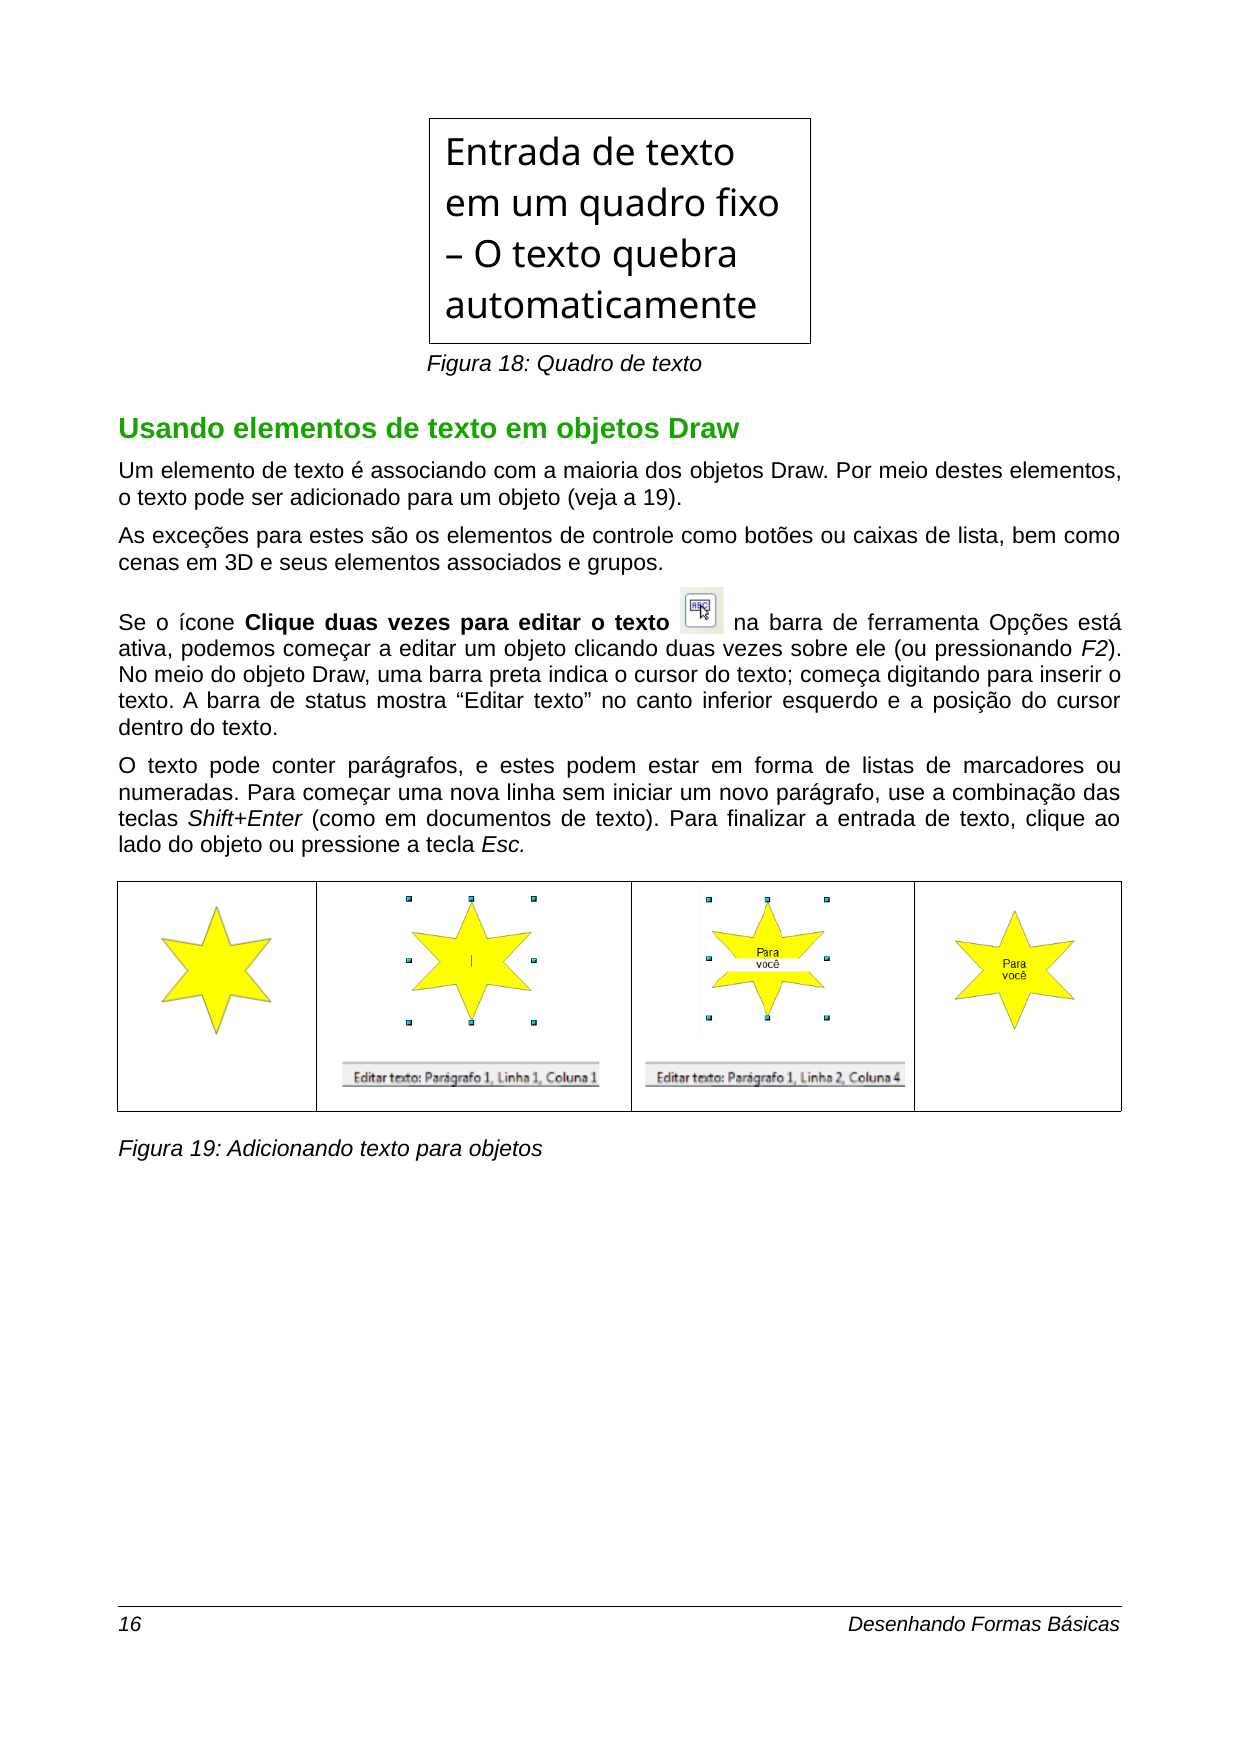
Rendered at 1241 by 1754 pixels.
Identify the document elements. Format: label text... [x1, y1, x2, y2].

table_header [118, 882, 316, 1111]
picture [943, 884, 1092, 1053]
picture [142, 884, 290, 1055]
picture [400, 884, 548, 1039]
text Figura 18: Quadro de texto [427, 349, 813, 376]
table_header [915, 885, 1121, 1111]
picture [680, 587, 724, 634]
subtitle Usando elementos de texto em objetos Draw [118, 411, 1122, 445]
text As exceções para estes são os elementos de controle como botões ou caixas de lista, bem como cenas em 3D e seus elementos associados e grupos. [118, 522, 1122, 575]
list Figura 19: Adicionando texto para objetos [118, 1135, 1122, 1161]
picture [644, 1061, 905, 1087]
table_header [317, 885, 631, 1111]
text Um elemento de texto é associando com a maioria dos objetos Draw. Por meio destes elementos, o texto pode ser adicionado para um objeto (veja a Figura 19). [118, 457, 1122, 510]
picture [699, 884, 847, 1034]
text O texto pode conter parágrafos, e estes podem estar em forma de listas de marcadores ou numeradas. Para começar uma nova linha sem iniciar um novo parágrafo, use a combinação das teclas Shift+Enter (como em documentos de texto). Para finalizar a entrada de texto, clique ao lado do objeto ou pressione a tecla Esc. [118, 752, 1122, 857]
text Se o ícone Clique duas vezes para editar o texto na barra de ferramenta Opções está ativa, podemos começar a editar um objeto clicando duas vezes sobre ele (ou pressionando F2). No meio do objeto Draw, uma barra preta indica o cursor do texto; começa digitando para inserir o texto. A barra de status mostra “Editar texto” no canto inferior esquerdo e a posição do cursor dentro do texto. [118, 587, 1122, 740]
picture [341, 1061, 600, 1087]
table_header [632, 885, 914, 1111]
